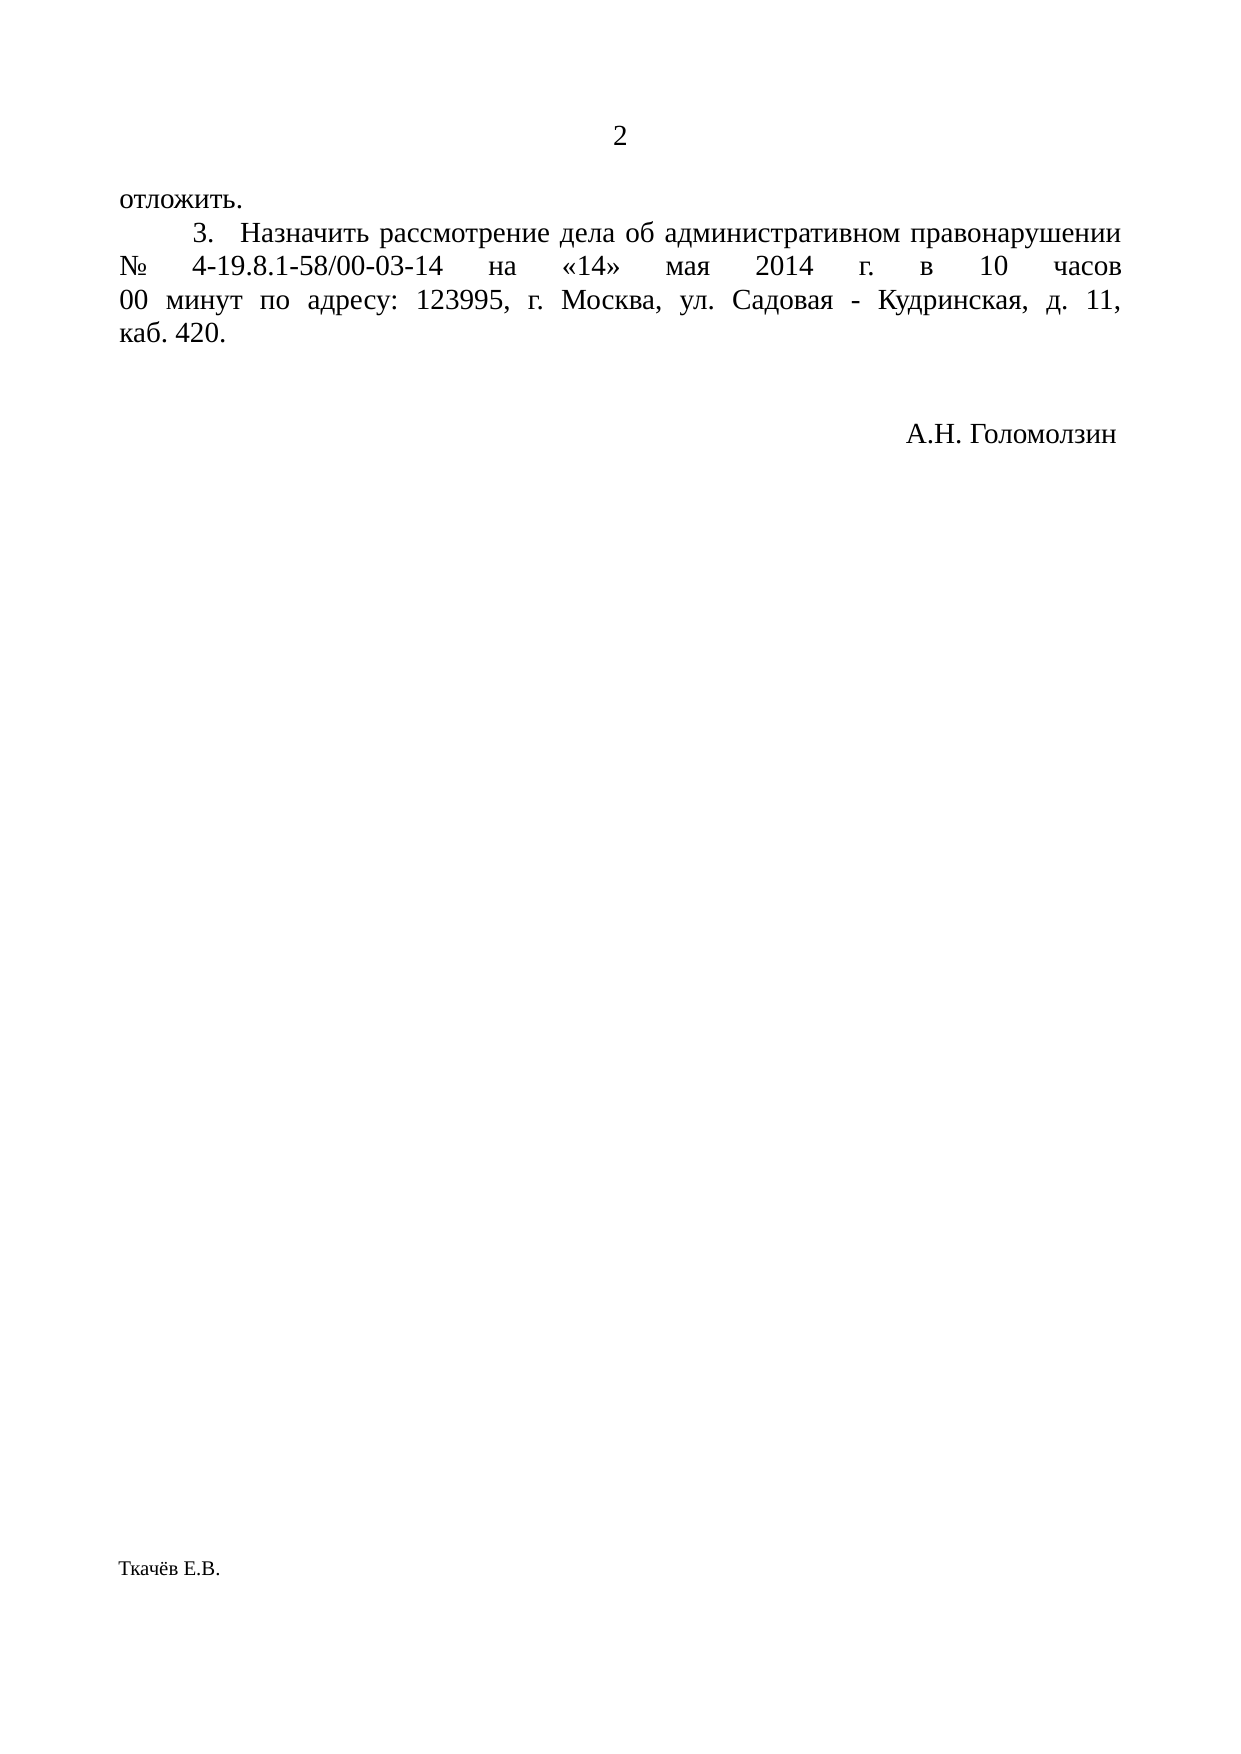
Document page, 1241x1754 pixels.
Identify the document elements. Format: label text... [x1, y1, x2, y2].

list Назначить рассмотрение дела об административном правонарушении № 4-19.8.1-58/00-03-14 на «14» мая 2014 г. в 10 часов 00 минут по адресу: 123995, г. Москва, ул. Садовая - Кудринская, д. 11, каб. 420. [119, 215, 1122, 349]
list отложить. [119, 181, 1122, 215]
text Ткачёв Е.В. [118, 1556, 1122, 1580]
text А.Н. Голомолзин [118, 416, 1122, 449]
